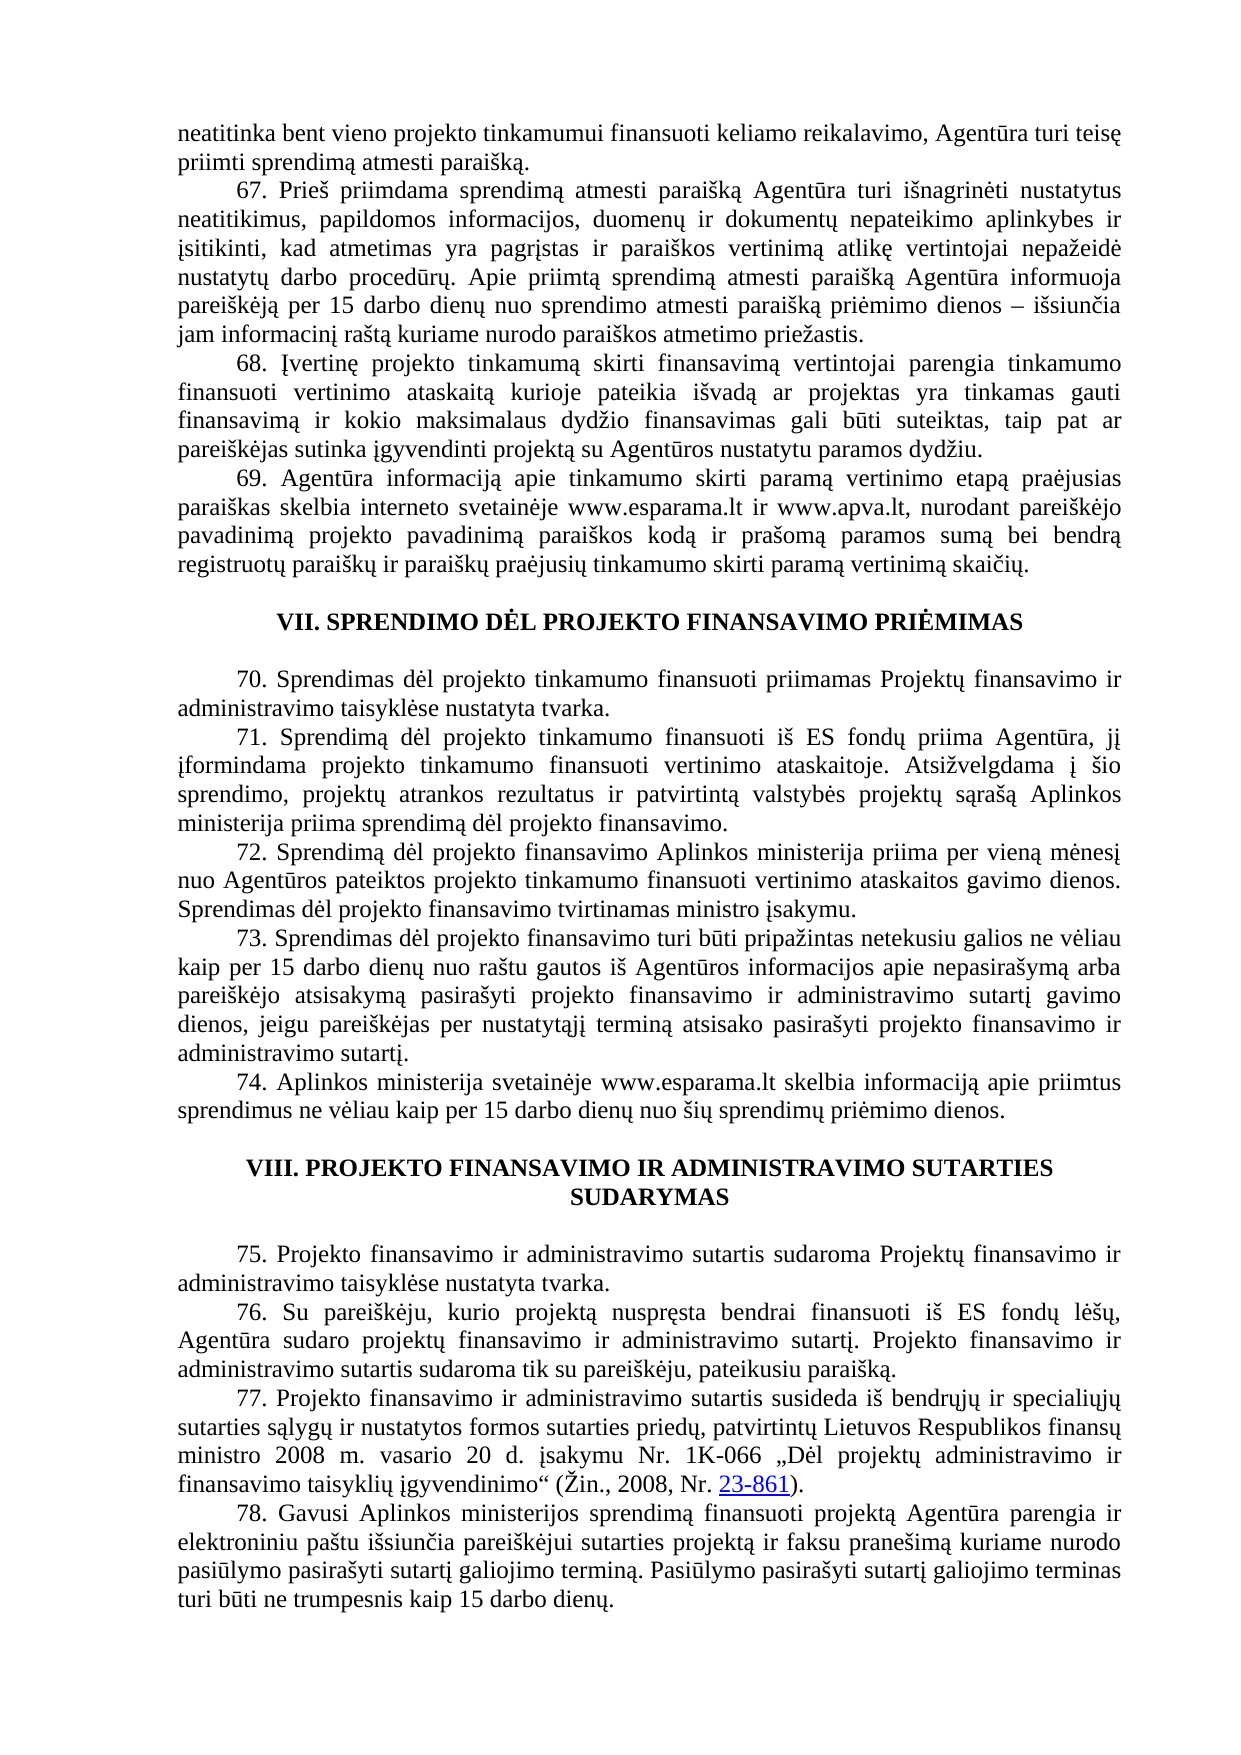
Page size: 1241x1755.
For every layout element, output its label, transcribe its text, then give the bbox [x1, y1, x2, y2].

text 70. Sprendimas dėl projekto tinkamumo finansuoti priimamas Projektų finansavimo ir administravimo taisyklėse nustatyta tvarka. [177, 664, 1122, 722]
text VIII. PROJEKTO FINANSAVIMO IR ADMINISTRAVIMO SUTARTIES SUDARYMAS [177, 1153, 1122, 1211]
text 69. Agentūra informaciją apie tinkamumo skirti paramą vertinimo etapą praėjusias paraiškas skelbia interneto svetainėje www.esparama.lt ir www.apva.lt, nurodant pareiškėjo pavadinimą projekto pavadinimą paraiškos kodą ir prašomą paramos sumą bei bendrą registruotų paraiškų ir paraiškų praėjusių tinkamumo skirti paramą vertinimą skaičių. [177, 463, 1122, 578]
text 76. Su pareiškėju, kurio projektą nuspręsta bendrai finansuoti iš ES fondų lėšų, Agentūra sudaro projektų finansavimo ir administravimo sutartį. Projekto finansavimo ir administravimo sutartis sudaroma tik su pareiškėju, pateikusiu paraišką. [177, 1297, 1122, 1383]
text VII. SPRENDIMO DĖL PROJEKTO FINANSAVIMO PRIĖMIMAS [177, 607, 1122, 636]
text 67. Prieš priimdama sprendimą atmesti paraišką Agentūra turi išnagrinėti nustatytus neatitikimus, papildomos informacijos, duomenų ir dokumentų nepateikimo aplinkybes ir įsitikinti, kad atmetimas yra pagrįstas ir paraiškos vertinimą atlikę vertintojai nepažeidė nustatytų darbo procedūrų. Apie priimtą sprendimą atmesti paraišką Agentūra informuoja pareiškėją per 15 darbo dienų nuo sprendimo atmesti paraišką priėmimo dienos – išsiunčia jam informacinį raštą kuriame nurodo paraiškos atmetimo priežastis. [177, 176, 1122, 348]
text 72. Sprendimą dėl projekto finansavimo Aplinkos ministerija priima per vieną mėnesį nuo Agentūros pateiktos projekto tinkamumo finansuoti vertinimo ataskaitos gavimo dienos. Sprendimas dėl projekto finansavimo tvirtinamas ministro įsakymu. [177, 837, 1122, 923]
text 73. Sprendimas dėl projekto finansavimo turi būti pripažintas netekusiu galios ne vėliau kaip per 15 darbo dienų nuo raštu gautos iš Agentūros informacijos apie nepasirašymą arba pareiškėjo atsisakymą pasirašyti projekto finansavimo ir administravimo sutartį gavimo dienos, jeigu pareiškėjas per nustatytąjį terminą atsisako pasirašyti projekto finansavimo ir administravimo sutartį. [177, 923, 1122, 1067]
text 71. Sprendimą dėl projekto tinkamumo finansuoti iš ES fondų priima Agentūra, jį įformindama projekto tinkamumo finansuoti vertinimo ataskaitoje. Atsižvelgdama į šio sprendimo, projektų atrankos rezultatus ir patvirtintą valstybės projektų sąrašą Aplinkos ministerija priima sprendimą dėl projekto finansavimo. [177, 722, 1122, 837]
text neatitinka bent vieno projekto tinkamumui finansuoti keliamo reikalavimo, Agentūra turi teisę priimti sprendimą atmesti paraišką. [177, 118, 1122, 176]
text 75. Projekto finansavimo ir administravimo sutartis sudaroma Projektų finansavimo ir administravimo taisyklėse nustatyta tvarka. [177, 1239, 1122, 1297]
text 77. Projekto finansavimo ir administravimo sutartis susideda iš bendrųjų ir specialiųjų sutarties sąlygų ir nustatytos formos sutarties priedų, patvirtintų Lietuvos Respublikos finansų ministro 2008 m. vasario 20 d. įsakymu Nr. 1K-066 „Dėl projektų administravimo ir finansavimo taisyklių įgyvendinimo“ (Žin., 2008, Nr. 23-861). [177, 1383, 1122, 1498]
text 74. Aplinkos ministerija svetainėje www.esparama.lt skelbia informaciją apie priimtus sprendimus ne vėliau kaip per 15 darbo dienų nuo šių sprendimų priėmimo dienos. [177, 1067, 1122, 1124]
text 78. Gavusi Aplinkos ministerijos sprendimą finansuoti projektą Agentūra parengia ir elektroniniu paštu išsiunčia pareiškėjui sutarties projektą ir faksu pranešimą kuriame nurodo pasiūlymo pasirašyti sutartį galiojimo terminą. Pasiūlymo pasirašyti sutartį galiojimo terminas turi būti ne trumpesnis kaip 15 darbo dienų. [177, 1498, 1122, 1613]
text 68. Įvertinę projekto tinkamumą skirti finansavimą vertintojai parengia tinkamumo finansuoti vertinimo ataskaitą kurioje pateikia išvadą ar projektas yra tinkamas gauti finansavimą ir kokio maksimalaus dydžio finansavimas gali būti suteiktas, taip pat ar pareiškėjas sutinka įgyvendinti projektą su Agentūros nustatytu paramos dydžiu. [177, 348, 1122, 463]
